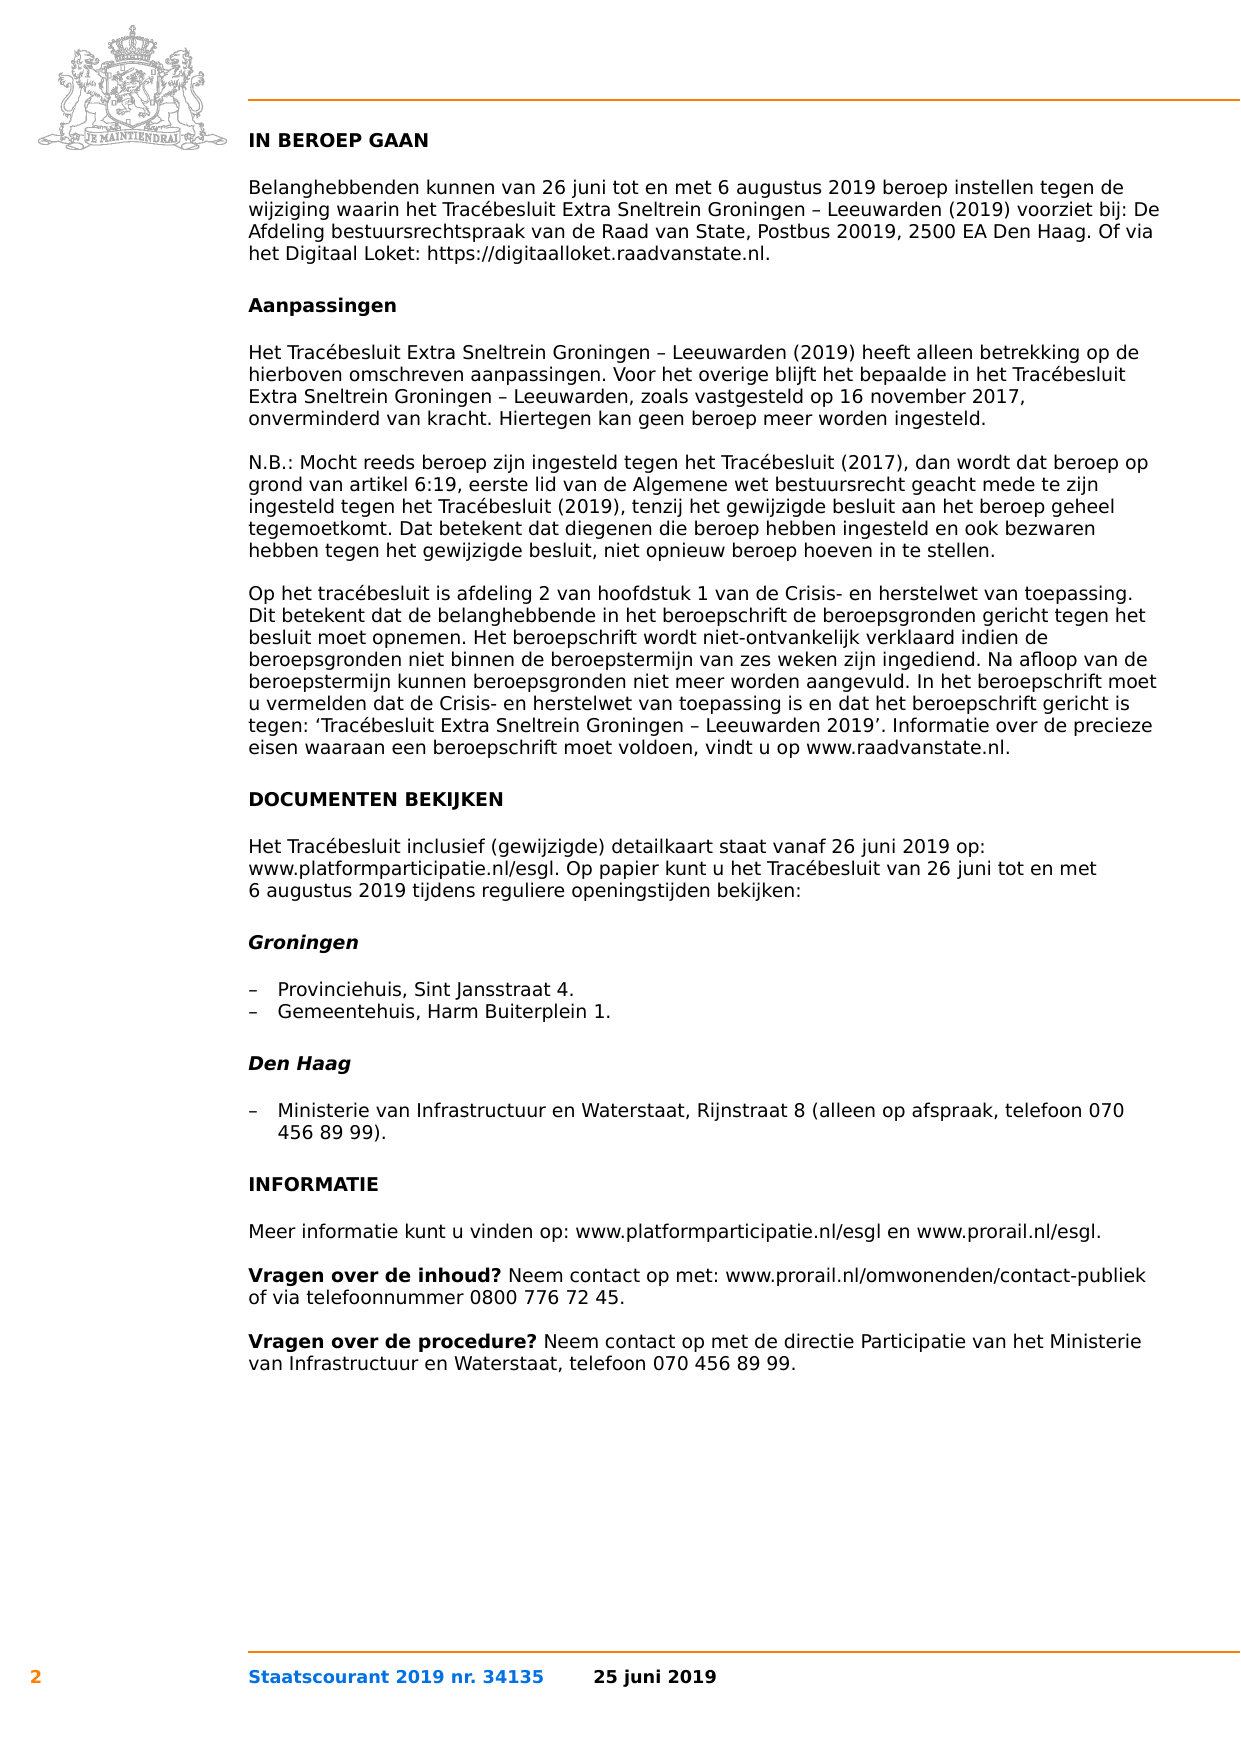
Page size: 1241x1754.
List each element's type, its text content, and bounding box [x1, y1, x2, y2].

picture [38, 25, 227, 150]
text – Ministerie van Infrastructuur en Waterstaat, Rijnstraat 8 (alleen op afspraak, telefoon 070 456 89 99). [248, 1100, 1163, 1144]
text Belanghebbenden kunnen van 26 juni tot en met 6 augustus 2019 beroep instellen tegen de wijziging waarin het Tracébesluit Extra Sneltrein Groningen – Leeuwarden (2019) voorziet bij: De Afdeling bestuursrechtspraak van de Raad van State, Postbus 20019, 2500 EA Den Haag. Of via het Digitaal Loket: https://digitaalloket.raadvanstate.nl. [248, 177, 1163, 265]
subtitle Den Haag [248, 1053, 1163, 1075]
subtitle INFORMATIE [248, 1174, 1163, 1196]
text N.B.: Mocht reeds beroep zijn ingesteld tegen het Tracébesluit (2017), dan wordt dat beroep op grond van artikel 6:19, eerste lid van de Algemene wet bestuursrecht geacht mede te zijn ingesteld tegen het Tracébesluit (2019), tenzij het gewijzigde besluit aan het beroep geheel tegemoetkomt. Dat betekent dat diegenen die beroep hebben ingesteld en ook bezwaren hebben tegen het gewijzigde besluit, niet opnieuw beroep hoeven in te stellen. [248, 452, 1163, 561]
text Vragen over de inhoud? Neem contact op met: www.prorail.nl/omwonenden/contact-publiek of via telefoonnummer 0800 776 72 45. [248, 1265, 1163, 1309]
text Het Tracébesluit Extra Sneltrein Groningen – Leeuwarden (2019) heeft alleen betrekking op de hierboven omschreven aanpassingen. Voor het overige blijft het bepaalde in het Tracébesluit Extra Sneltrein Groningen – Leeuwarden, zoals vastgesteld op 16 november 2017, onverminderd van kracht. Hiertegen kan geen beroep meer worden ingesteld. [248, 342, 1163, 430]
text Het Tracébesluit inclusief (gewijzigde) detailkaart staat vanaf 26 juni 2019 op: www.platformparticipatie.nl/esgl. Op papier kunt u het Tracébesluit van 26 juni tot en met 6 augustus 2019 tijdens reguliere openingstijden bekijken: [248, 836, 1163, 902]
subtitle Groningen [248, 932, 1163, 954]
subtitle DOCUMENTEN BEKIJKEN [248, 789, 1163, 811]
text – Gemeentehuis, Harm Buiterplein 1. [248, 1001, 1163, 1023]
text Meer informatie kunt u vinden op: www.platformparticipatie.nl/esgl en www.prorail.nl/esgl. [248, 1221, 1163, 1243]
text Vragen over de procedure? Neem contact op met de directie Participatie van het Ministerie van Infrastructuur en Waterstaat, telefoon 070 456 89 99. [248, 1331, 1163, 1374]
subtitle IN BEROEP GAAN [248, 130, 1163, 152]
subtitle Aanpassingen [248, 295, 1163, 317]
text Op het tracébesluit is afdeling 2 van hoofdstuk 1 van de Crisis- en herstelwet van toepassing. Dit betekent dat de belanghebbende in het beroepschrift de beroepsgronden gericht tegen het besluit moet opnemen. Het beroepschrift wordt niet-ontvankelijk verklaard indien de beroepsgronden niet binnen de beroepstermijn van zes weken zijn ingediend. Na afloop van de beroepstermijn kunnen beroepsgronden niet meer worden aangevuld. In het beroepschrift moet u vermelden dat de Crisis- en herstelwet van toepassing is en dat het beroepschrift gericht is tegen: ‘Tracébesluit Extra Sneltrein Groningen – Leeuwarden 2019’. Informatie over de precieze eisen waaraan een beroepschrift moet voldoen, vindt u op www.raadvanstate.nl. [248, 583, 1163, 759]
text – Provinciehuis, Sint Jansstraat 4. [248, 979, 1163, 1001]
